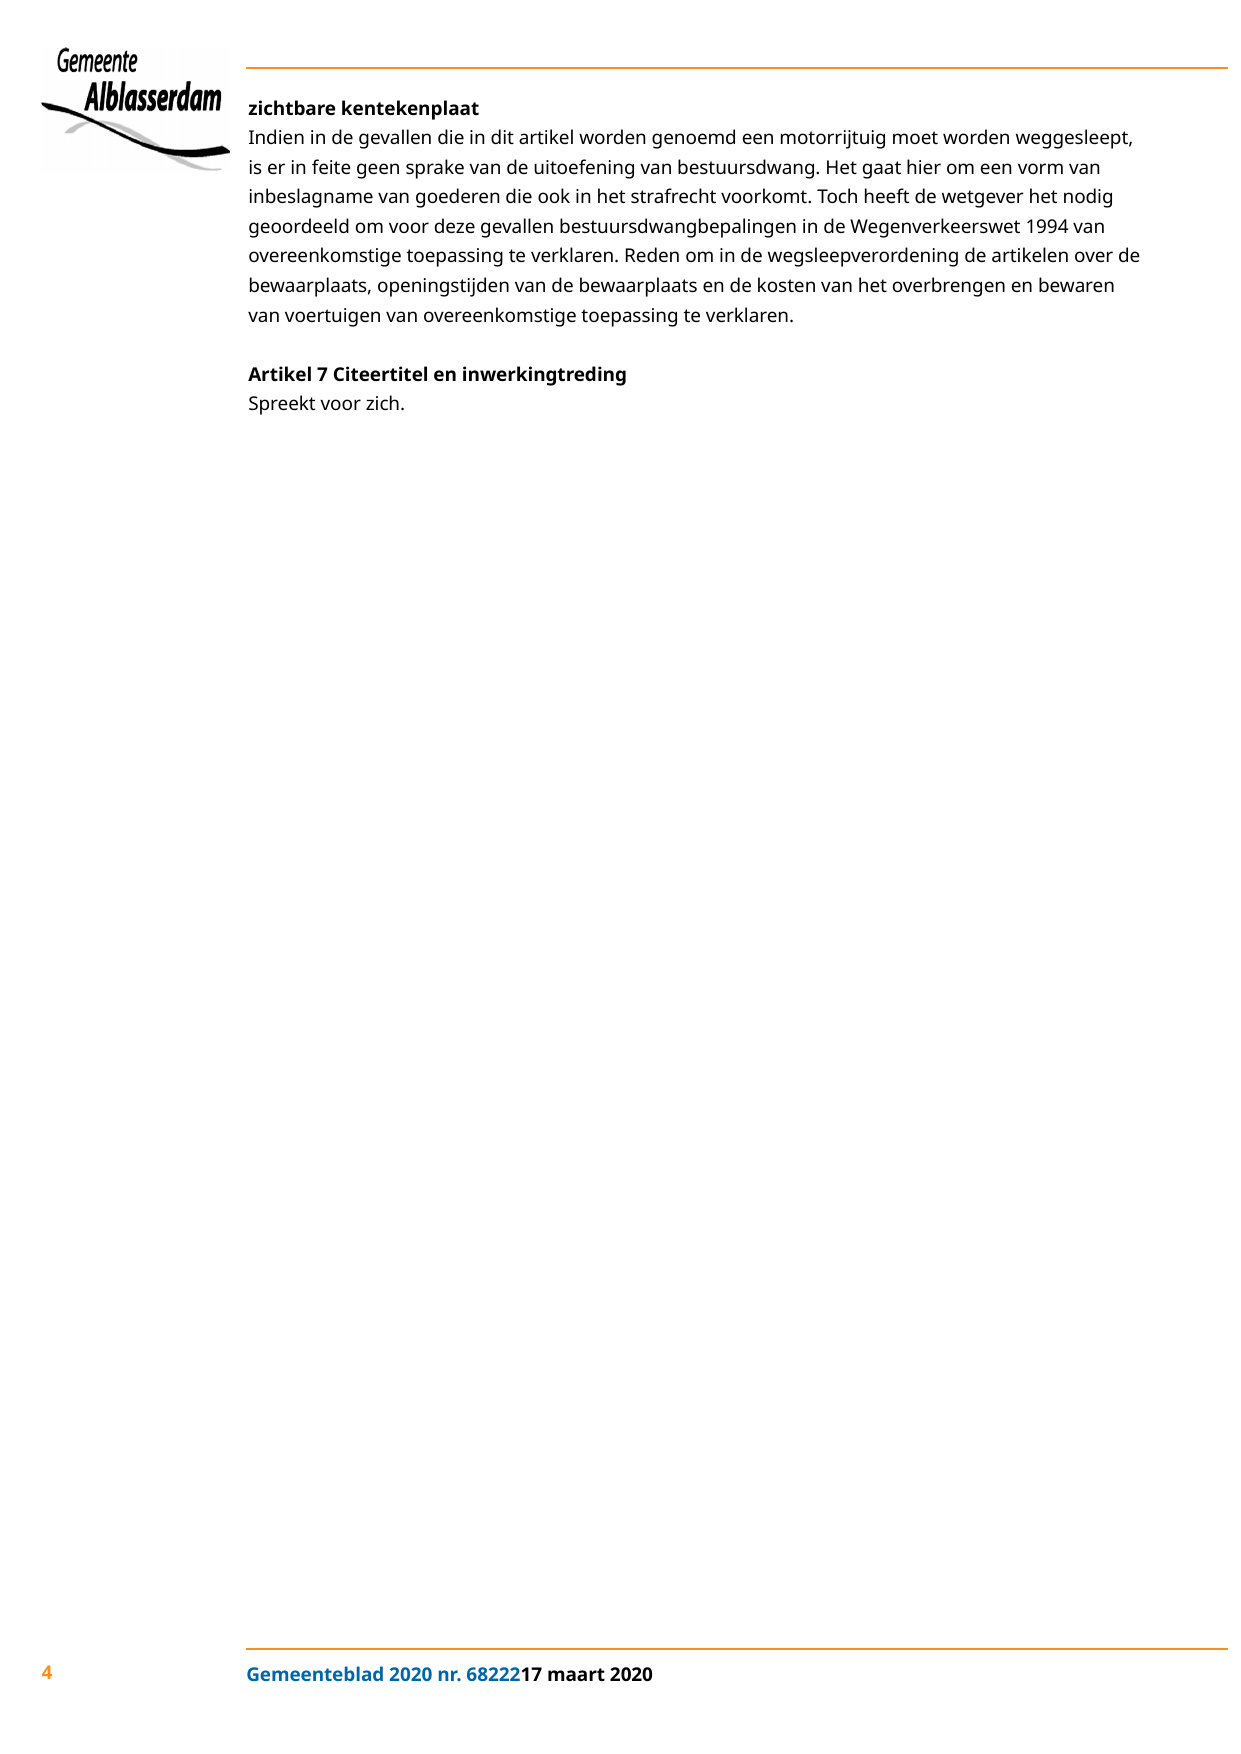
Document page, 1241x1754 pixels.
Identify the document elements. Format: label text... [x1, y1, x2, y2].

picture [41, 47, 231, 172]
text Spreekt voor zich. [248, 391, 1152, 416]
text zichtbare kentekenplaat [248, 95, 1152, 121]
text Artikel 7 Citeertitel en inwerkingtreding [248, 361, 1152, 387]
text Indien in de gevallen die in dit artikel worden genoemd een motorrijtuig moet worden weggesleept, is er in feite geen sprake van de uitoefening van bestuursdwang. Het gaat hier om een vorm van inbeslagname van goederen die ook in het strafrecht voorkomt. Toch heeft de wetgever het nodig geoordeeld om voor deze gevallen bestuursdwangbepalingen in de Wegenverkeerswet 1994 van overeenkomstige toepassing te verklaren. Reden om in de wegsleepverordening de artikelen over de bewaarplaats, openingstijden van de bewaarplaats en de kosten van het overbrengen en bewaren van voertuigen van overeenkomstige toepassing te verklaren. [248, 124, 1152, 328]
